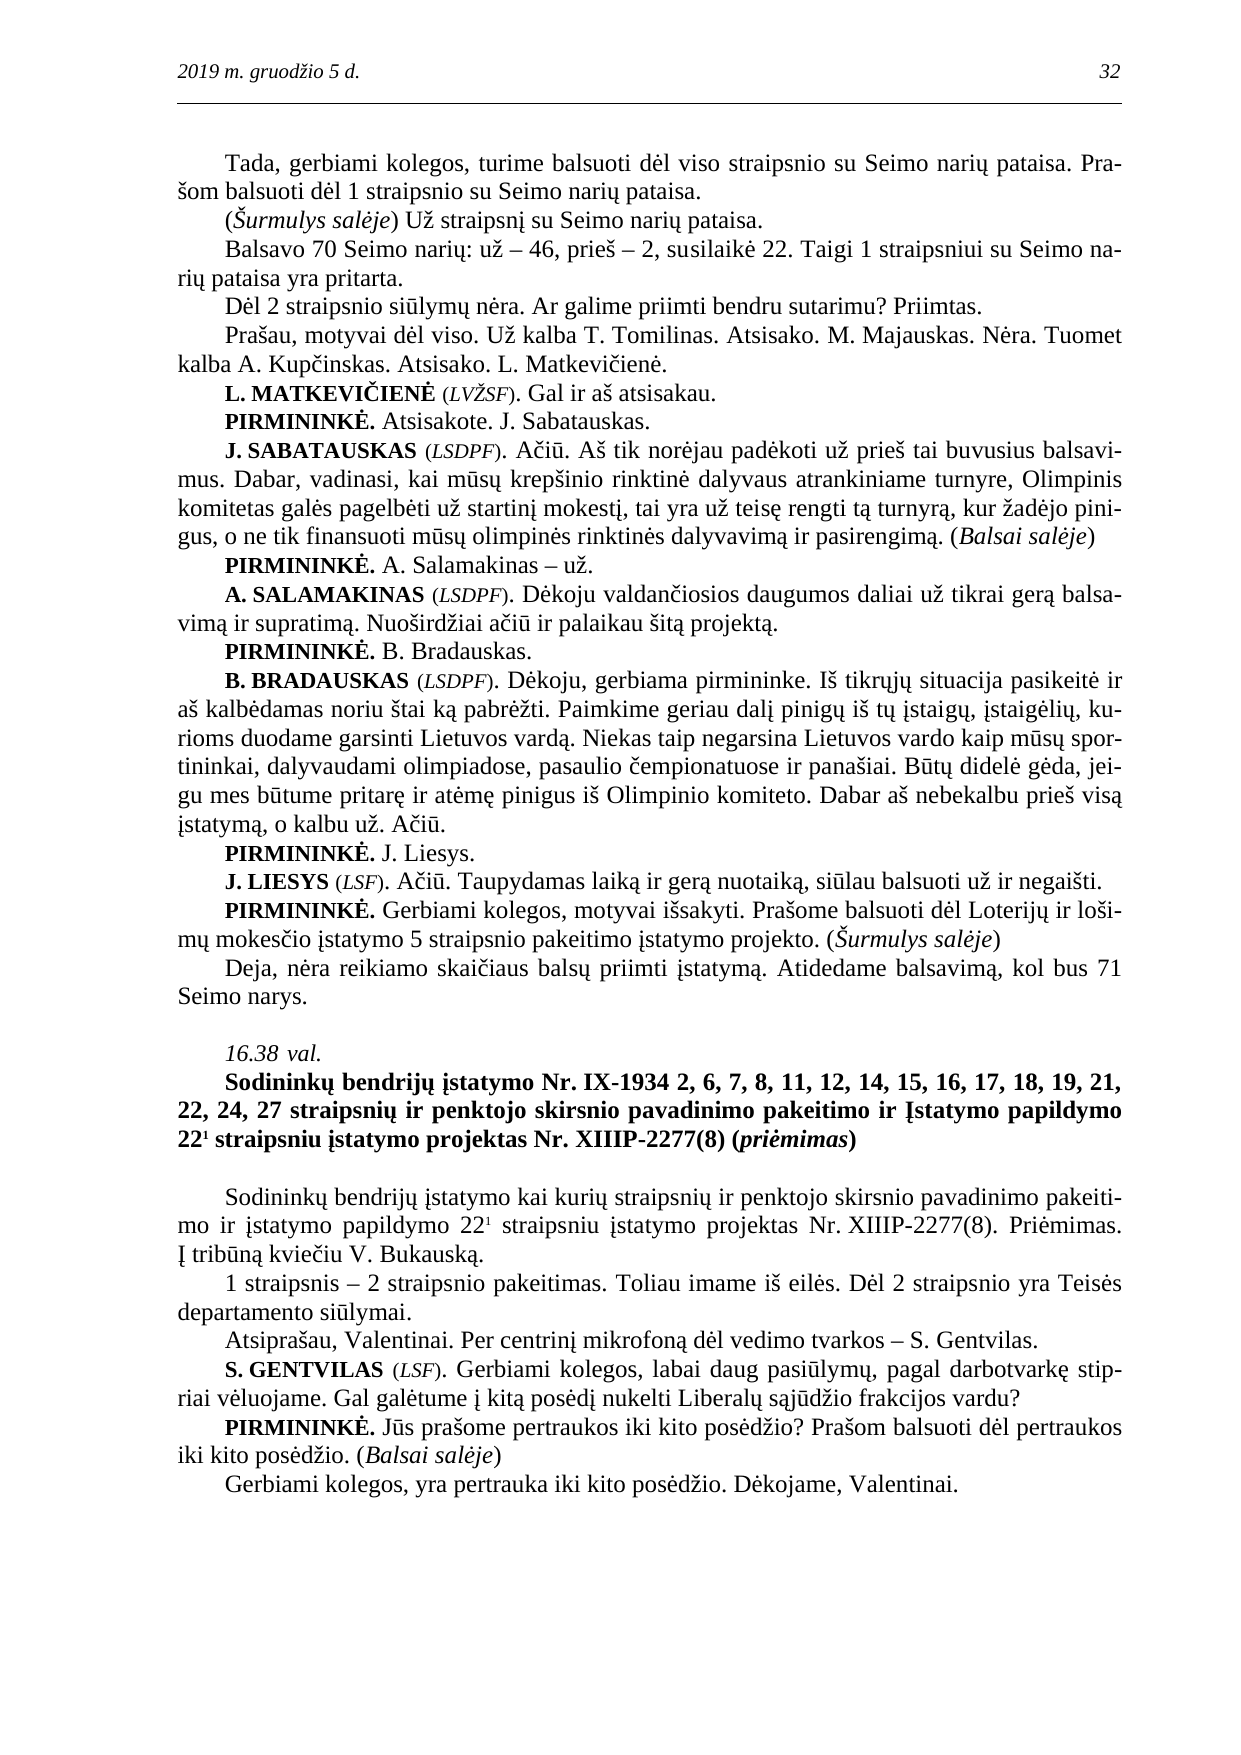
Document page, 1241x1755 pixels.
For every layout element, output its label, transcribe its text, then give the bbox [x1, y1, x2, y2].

text PIRMININKĖ. Ger­bia­mi ko­le­gos, mo­ty­vai iš­sa­ky­ti. Pra­šo­me bal­suo­ti dėl Lo­te­ri­jų ir lo­ši­mų mo­kes­čio įsta­ty­mo 5 straips­nio pa­kei­ti­mo įsta­ty­mo pro­jek­to. (Šur­mu­lys sa­lė­je) [177, 895, 1122, 953]
text J. SABATAUSKAS (LSDPF). Ačiū. Aš tik no­rė­jau pa­dė­ko­ti už prieš tai bu­vu­sius bal­sa­vi­mus. Da­bar, va­di­na­si, kai mū­sų krep­ši­nio rink­ti­nė da­ly­vaus at­ran­ki­nia­me tur­ny­re, Olim­pi­nis ko­mi­te­tas ga­lės pa­gel­bė­ti už star­ti­nį mo­kes­tį, tai yra už tei­sę reng­ti tą tur­ny­rą, kur ža­dė­jo pi­ni­gus, o ne tik fi­nan­suo­ti mū­sų olim­pi­nės rink­ti­nės da­ly­va­vi­mą ir pa­si­ren­gi­mą. (Bal­sai sa­lė­je) [177, 435, 1122, 550]
text PIRMININKĖ. At­si­sa­ko­te. J. Sa­ba­taus­kas. [177, 406, 1122, 435]
text Ta­da, ger­bia­mi ko­le­gos, tu­ri­me bal­suo­ti dėl vi­so straips­nio su Sei­mo na­rių pa­tai­sa. Pra­šom bal­suo­ti dėl 1 straips­nio su Sei­mo na­rių pa­tai­sa. [177, 148, 1122, 205]
text B. BRADAUSKAS (LSDPF). Dė­ko­ju, ger­bia­ma pir­mi­nin­ke. Iš tik­rų­jų si­tu­a­ci­ja pa­si­kei­tė ir aš kal­bė­da­mas no­riu štai ką pa­brėž­ti. Pa­im­ki­me ge­riau da­lį pi­ni­gų iš tų įstai­gų, įstai­gė­lių, ku­rioms duo­da­me gar­sin­ti Lie­tu­vos var­dą. Nie­kas taip ne­gar­si­na Lie­tu­vos var­do kaip mū­sų spor­ti­nin­kai, da­ly­vau­da­mi olim­pia­do­se, pa­sau­lio čem­pio­na­tuo­se ir pa­na­šiai. Bū­tų di­de­lė gė­da, jei­gu mes bū­tu­me pri­ta­rę ir at­ėmę pi­ni­gus iš Olim­pi­nio ko­mi­te­to. Da­bar aš ne­be­kal­bu prieš vi­są įsta­ty­mą, o kal­bu už. Ačiū. [177, 665, 1122, 838]
text De­ja, nė­ra rei­kia­mo skai­čiaus bal­sų pri­im­ti įsta­ty­mą. Ati­de­da­me bal­sa­vi­mą, kol bus 71 Sei­mo na­rys. [177, 953, 1122, 1010]
text 1 straips­nis – 2 straips­nio pa­kei­ti­mas. To­liau ima­me iš ei­lės. Dėl 2 straips­nio yra Tei­sės de­par­ta­men­to siū­ly­mai. [177, 1268, 1122, 1325]
text Bal­sa­vo 70 Sei­mo na­rių: už – 46, prieš – 2, su­si­lai­kė 22. Tai­gi 1 straips­niui su Sei­mo na­rių pa­tai­sa yra pri­tar­ta. [177, 234, 1122, 291]
text PIRMININKĖ. J. Lie­sys. [177, 838, 1122, 866]
text A. SALAMAKINAS (LSDPF). Dė­ko­ju val­dan­čio­sios dau­gu­mos da­liai už tik­rai ge­rą bal­sa­vi­mą ir su­pra­ti­mą. Nuo­šir­džiai ačiū ir pa­lai­kau ši­tą pro­jek­tą. [177, 579, 1122, 636]
text Dėl 2 straips­nio siū­ly­mų nė­ra. Ar ga­li­me pri­im­ti ben­dru su­ta­ri­mu? Pri­im­tas. [177, 291, 1122, 320]
text J. LIESYS (LSF). Ačiū. Tau­py­da­mas lai­ką ir ge­rą nuo­tai­ką, siū­lau bal­suo­ti už ir ne­gaiš­ti. [177, 866, 1122, 895]
text L. MATKEVIČIENĖ (LVŽSF). Gal ir aš at­si­sa­kau. [177, 378, 1122, 406]
text At­si­pra­šau, Va­len­ti­nai. Per cen­tri­nį mik­ro­fo­ną dėl ve­di­mo tvar­kos – S. Gent­vi­las. [177, 1325, 1122, 1354]
text (Šur­mu­lys sa­lė­je) Už straips­nį su Sei­mo na­rių pa­tai­sa. [177, 205, 1122, 234]
text 16.38 val. [224, 1039, 1122, 1067]
text PIRMININKĖ. A. Sa­la­ma­ki­nas – už. [177, 550, 1122, 579]
text Ger­bia­mi ko­le­gos, yra per­trau­ka iki ki­to po­sė­džio. Dė­ko­ja­me, Va­len­ti­nai. [177, 1469, 1122, 1498]
text So­di­nin­kų ben­dri­jų įsta­ty­mo kai ku­rių straips­nių ir penk­to­jo skir­snio pa­va­di­ni­mo pa­kei­ti­mo ir įsta­ty­mo pa­pil­dy­mo 221 straips­niu įsta­ty­mo pro­jek­tas Nr. XIIIP-2277(8). Pri­ėmi­mas. Į tri­bū­ną kvie­čiu V. Bu­kaus­ką. [177, 1182, 1122, 1268]
text PIRMININKĖ. Jūs pra­šo­me per­trau­kos iki ki­to po­sė­džio? Pra­šom bal­suo­ti dėl per­trau­kos iki ki­to po­sė­džio. (Bal­sai sa­lė­je) [177, 1412, 1122, 1469]
text So­di­nin­kų ben­dri­jų įsta­ty­mo Nr. IX-1934 2, 6, 7, 8, 11, 12, 14, 15, 16, 17, 18, 19, 21, 22, 24, 27 straips­nių ir penk­to­jo skir­snio pa­va­di­ni­mo pa­kei­ti­mo ir Įsta­ty­mo pa­pil­dy­mo 221 straips­niu įsta­ty­mo pro­jek­tas Nr. XIIIP-2277(8) (pri­ėmi­mas) [177, 1067, 1122, 1153]
text S. GENTVILAS (LSF). Ger­bia­mi ko­le­gos, la­bai daug pa­siū­ly­mų, pa­gal dar­bo­tvarkę stip­riai vė­luo­ja­me. Gal ga­lė­tu­me į ki­tą po­sė­dį nu­kel­ti Li­be­ra­lų są­jū­džio frak­ci­jos var­du? [177, 1354, 1122, 1412]
text PIRMININKĖ. B. Bra­daus­kas. [177, 636, 1122, 665]
text Pra­šau, mo­ty­vai dėl vi­so. Už kal­ba T. To­mi­li­nas. At­si­sa­ko. M. Ma­jaus­kas. Nė­ra. Tuo­met kal­ba A. Kup­čins­kas. At­si­sa­ko. L. Mat­ke­vi­čie­nė. [177, 320, 1122, 378]
